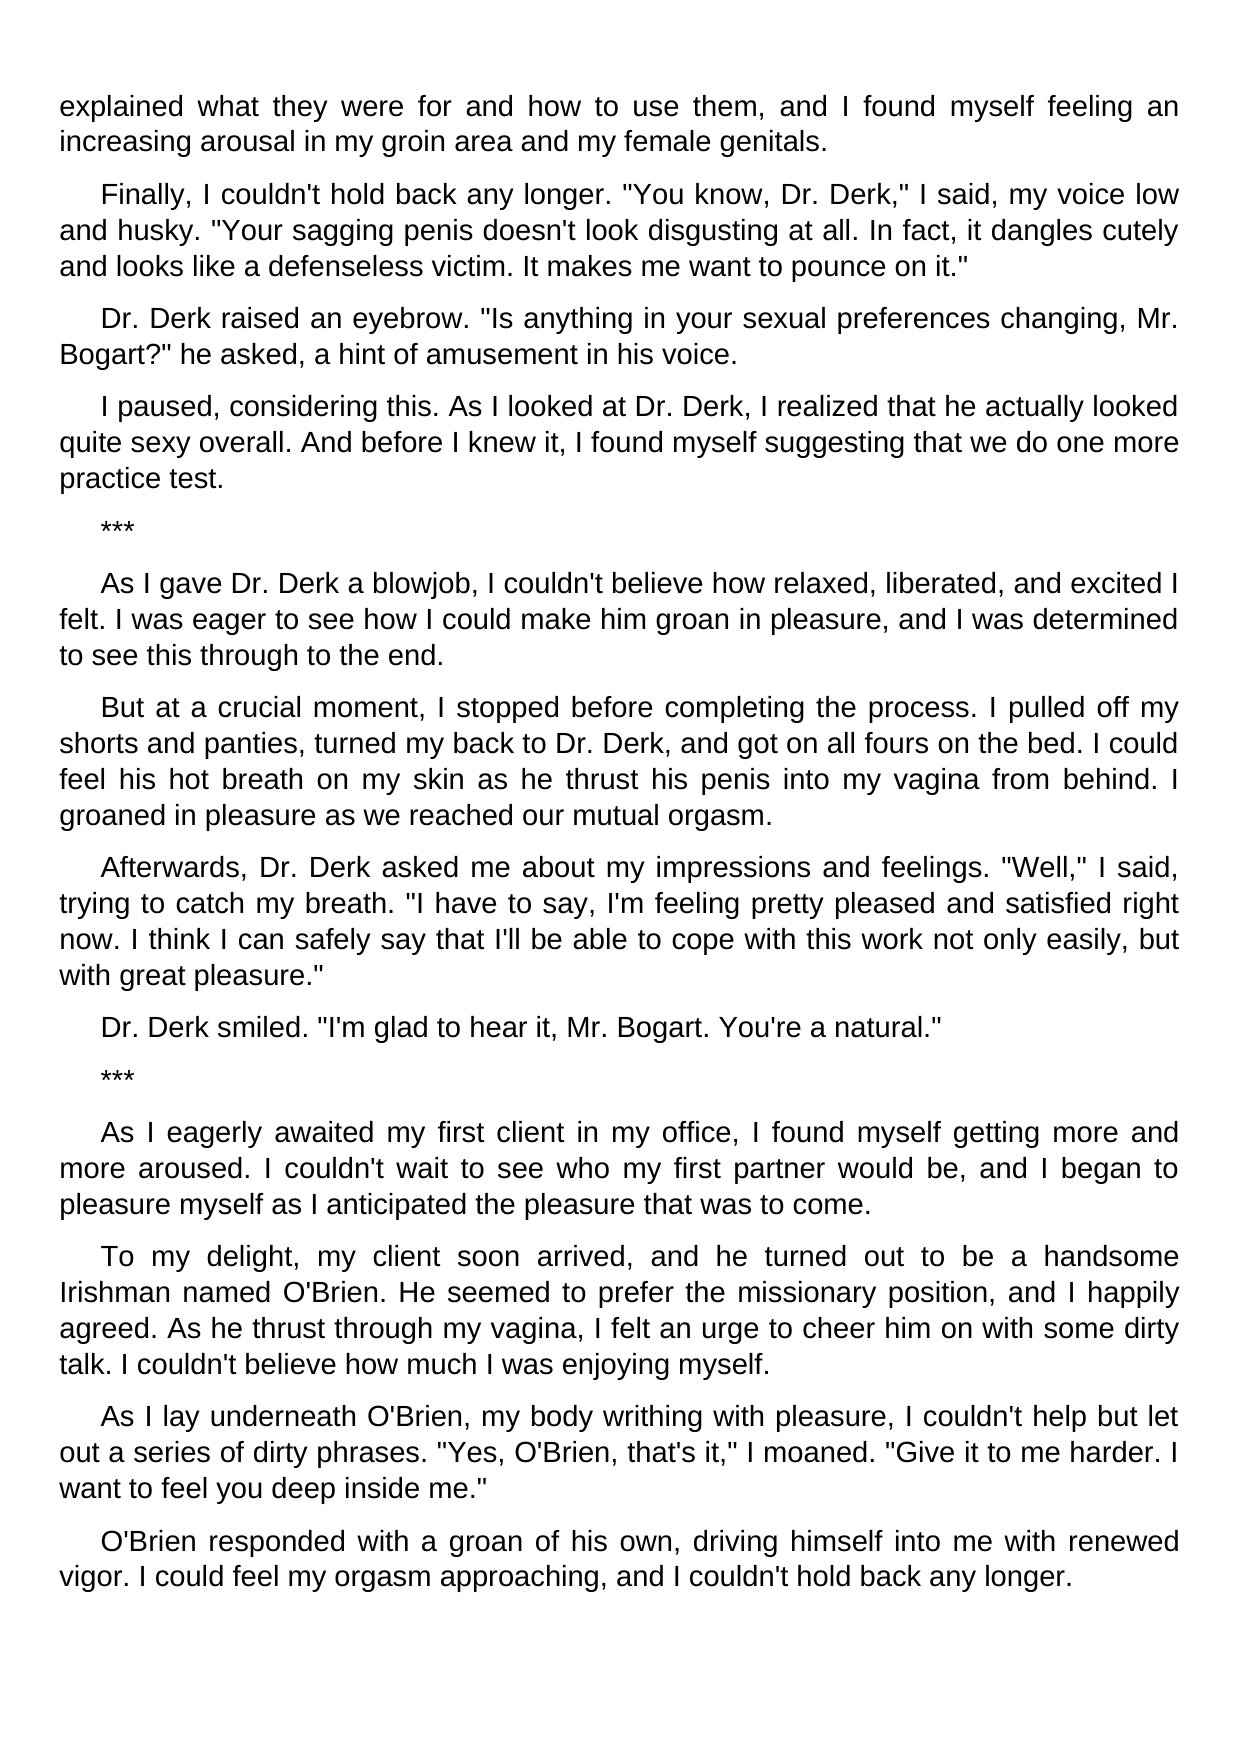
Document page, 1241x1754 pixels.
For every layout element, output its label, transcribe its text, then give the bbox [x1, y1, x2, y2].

text *** [59, 1063, 1181, 1096]
text *** [59, 514, 1181, 547]
text explained what they were for and how to use them, and I found myself feeling an increasing arousal in my groin area and my female genitals. [59, 89, 1181, 158]
text As I lay underneath O'Brien, my body writhing with pleasure, I couldn't help but let out a series of dirty phrases. "Yes, O'Brien, that's it," I moaned. "Give it to me harder. I want to feel you deep inside me." [59, 1399, 1181, 1505]
text I paused, considering this. As I looked at Dr. Derk, I realized that he actually looked quite sexy overall. And before I knew it, I found myself suggesting that we do one more practice test. [59, 389, 1181, 495]
text Finally, I couldn't hold back any longer. "You know, Dr. Derk," I said, my voice low and husky. "Your sagging penis doesn't look disgusting at all. In fact, it dangles cutely and looks like a defenseless victim. It makes me want to pounce on it." [59, 177, 1181, 282]
text Dr. Derk raised an eyebrow. "Is anything in your sexual preferences changing, Mr. Bogart?" he asked, a hint of amusement in his voice. [59, 301, 1181, 371]
text Dr. Derk smiled. "I'm glad to hear it, Mr. Bogart. You're a natural." [59, 1010, 1181, 1044]
text But at a crucial moment, I stopped before completing the process. I pulled off my shorts and panties, turned my back to Dr. Derk, and got on all fours on the bed. I could feel his hot breath on my skin as he thrust his penis into my vagina from behind. I groaned in pleasure as we reached our mutual orgasm. [59, 690, 1181, 831]
text As I eagerly awaited my first client in my office, I found myself getting more and more aroused. I couldn't wait to see who my first partner would be, and I began to pleasure myself as I anticipated the pleasure that was to come. [59, 1115, 1181, 1221]
text To my delight, my client soon arrived, and he turned out to be a handsome Irishman named O'Brien. He seemed to prefer the missionary position, and I happily agreed. As he thrust through my vagina, I felt an urge to cheer him on with some dirty talk. I couldn't believe how much I was enjoying myself. [59, 1239, 1181, 1381]
text Afterwards, Dr. Derk asked me about my impressions and feelings. "Well," I said, trying to catch my breath. "I have to say, I'm feeling pretty pleased and satisfied right now. I think I can safely say that I'll be able to cope with this work not only easily, but with great pleasure." [59, 850, 1181, 991]
text O'Brien responded with a groan of his own, driving himself into me with renewed vigor. I could feel my orgasm approaching, and I couldn't hold back any longer. [59, 1524, 1181, 1593]
text As I gave Dr. Derk a blowjob, I couldn't believe how relaxed, liberated, and excited I felt. I was eager to see how I could make him groan in pleasure, and I was determined to see this through to the end. [59, 566, 1181, 671]
